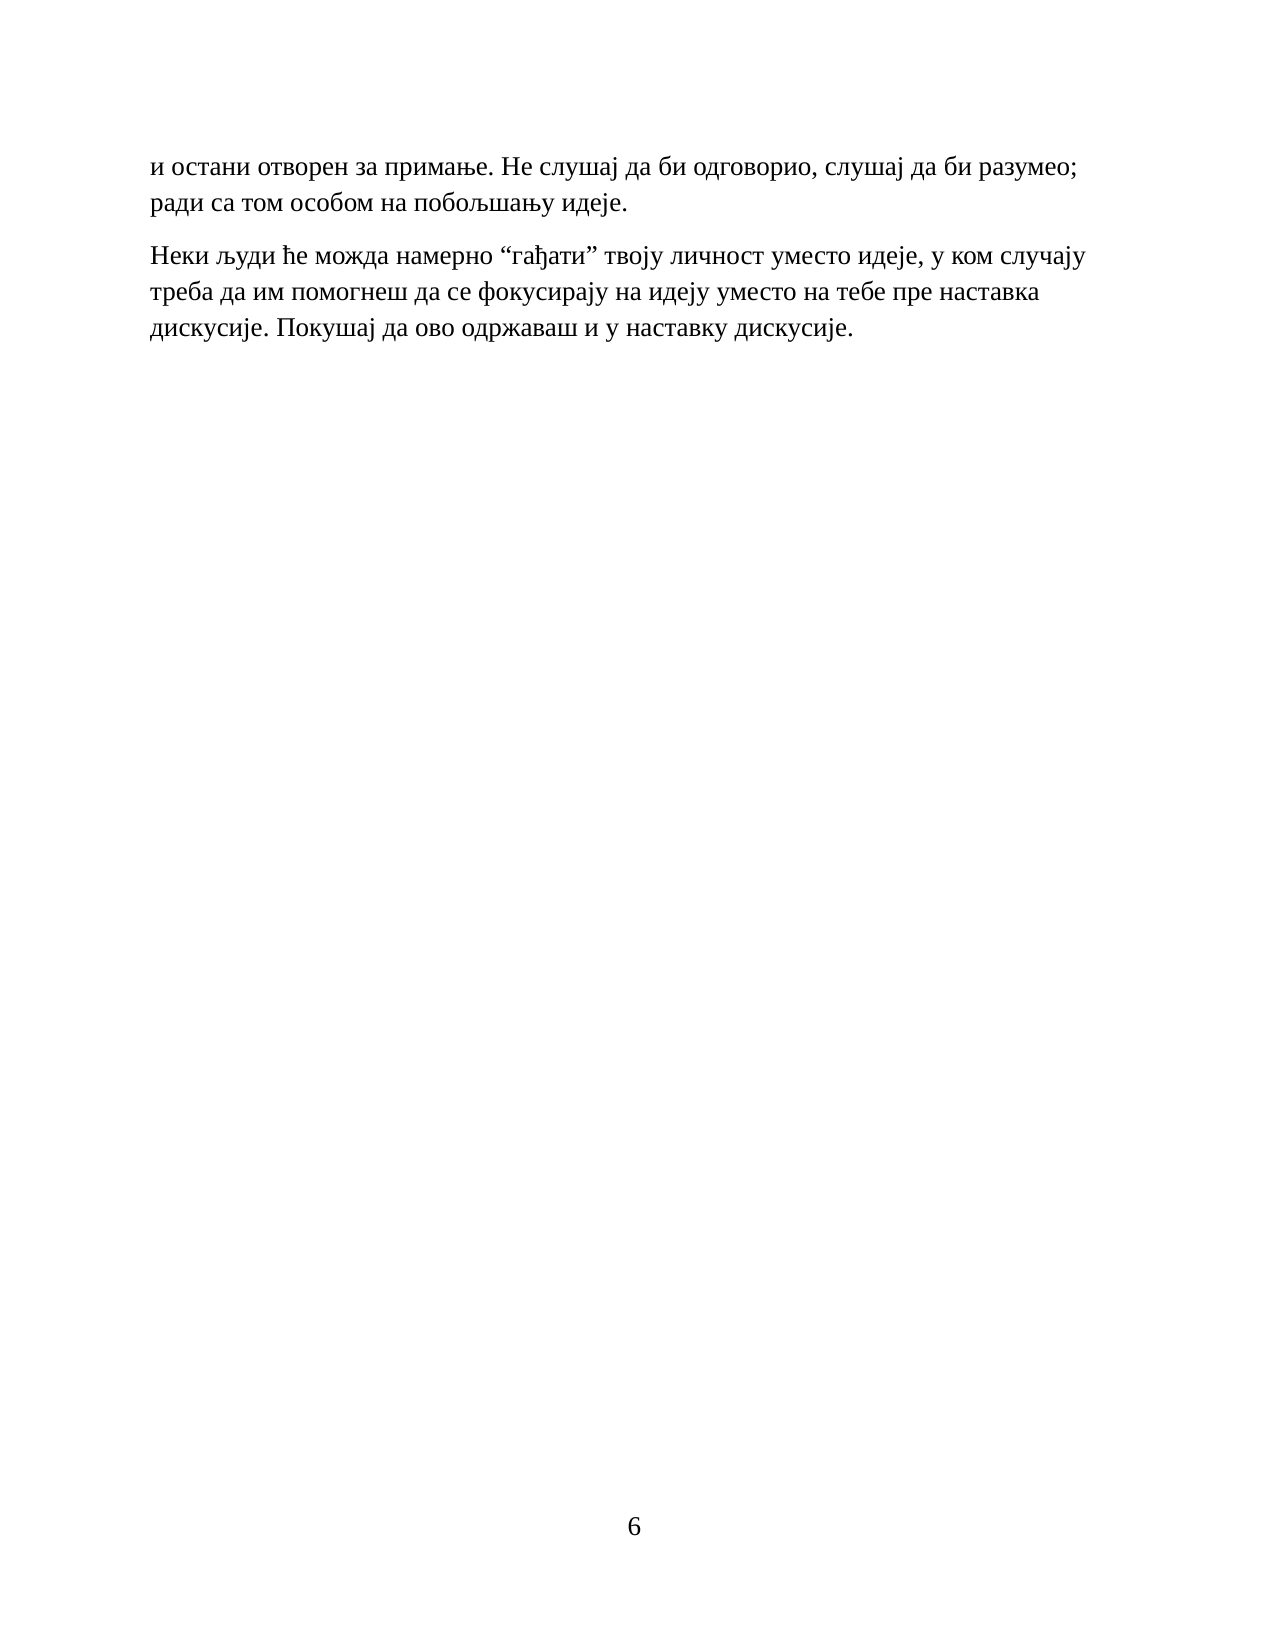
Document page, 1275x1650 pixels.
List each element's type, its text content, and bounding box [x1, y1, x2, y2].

text и остани отворен за примање. Не слушај да би одговорио, слушај да би разумео; ради са том особом на побољшању идеје. [150, 150, 1125, 217]
text Неки људи ће можда намерно “гађати” твоју личност уместо идеје, у ком случају треба да им помогнеш да се фокусирају на идеју уместо на тебе пре наставка дискусије. Покушај да ово одржаваш и у наставку дискусије. [150, 239, 1125, 342]
